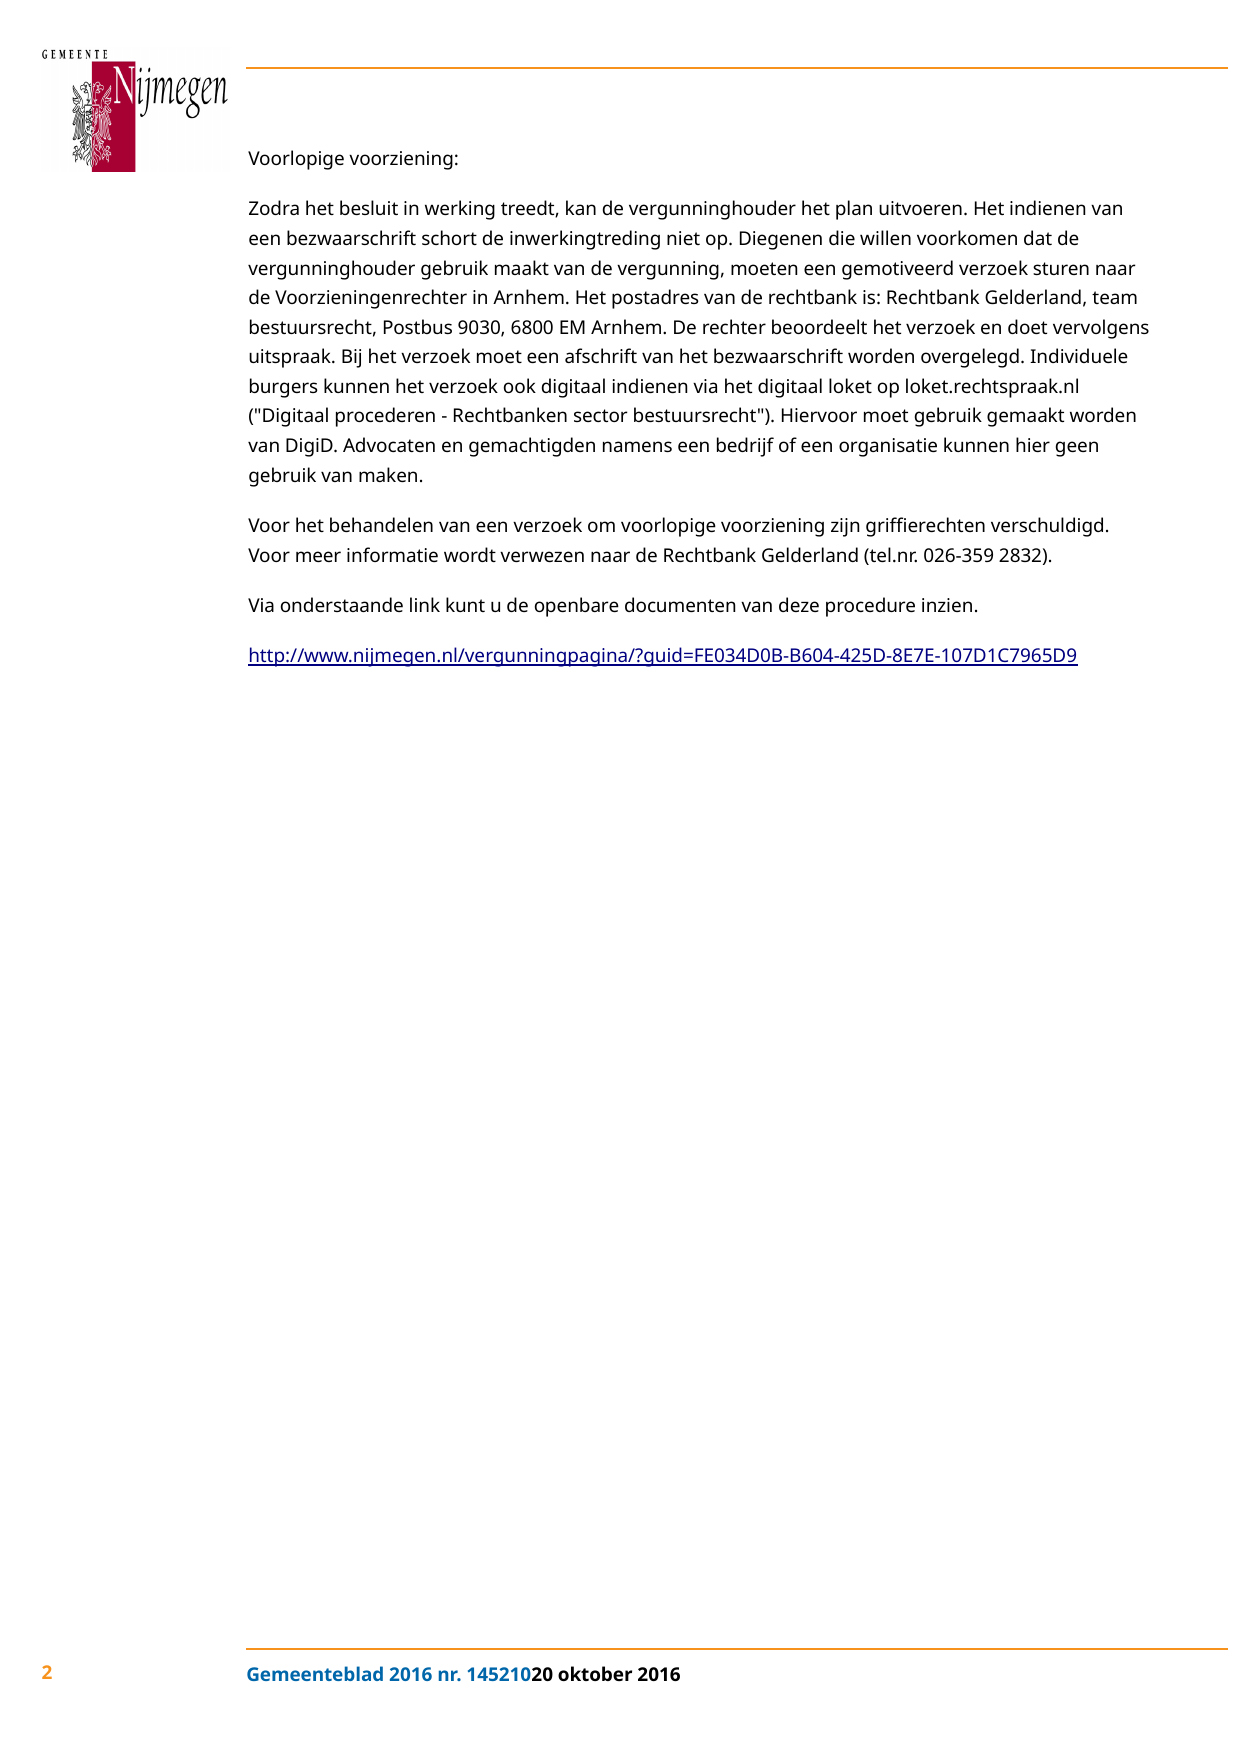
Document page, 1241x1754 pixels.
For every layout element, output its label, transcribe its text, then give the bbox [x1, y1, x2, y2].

text Zodra het besluit in werking treedt, kan de vergunninghouder het plan uitvoeren. Het indienen van een bezwaarschrift schort de inwerkingtreding niet op. Diegenen die willen voorkomen dat de vergunninghouder gebruik maakt van de vergunning, moeten een gemotiveerd verzoek sturen naar de Voorzieningenrechter in Arnhem. Het postadres van de rechtbank is: Rechtbank Gelderland, team bestuursrecht, Postbus 9030, 6800 EM Arnhem. De rechter beoordeelt het verzoek en doet vervolgens uitspraak. Bij het verzoek moet een afschrift van het bezwaarschrift worden overgelegd. Individuele burgers kunnen het verzoek ook digitaal indienen via het digitaal loket op loket.rechtspraak.nl ("Digitaal procederen - Rechtbanken sector bestuursrecht"). Hiervoor moet gebruik gemaakt worden van DigiD. Advocaten en gemachtigden namens een bedrijf of een organisatie kunnen hier geen gebruik van maken. [248, 196, 1152, 488]
text Via onderstaande link kunt u de openbare documenten van deze procedure inzien. [248, 592, 1152, 618]
text http://www.nijmegen.nl/vergunningpagina/?guid=FE034D0B-B604-425D-8E7E-107D1C7965D9 [248, 643, 1152, 668]
text Voorlopige voorziening: [248, 145, 1152, 171]
picture [41, 47, 231, 172]
text Voor het behandelen van een verzoek om voorlopige voorziening zijn griffierechten verschuldigd. Voor meer informatie wordt verwezen naar de Rechtbank Gelderland (tel.nr. 026-359 2832). [248, 512, 1152, 568]
